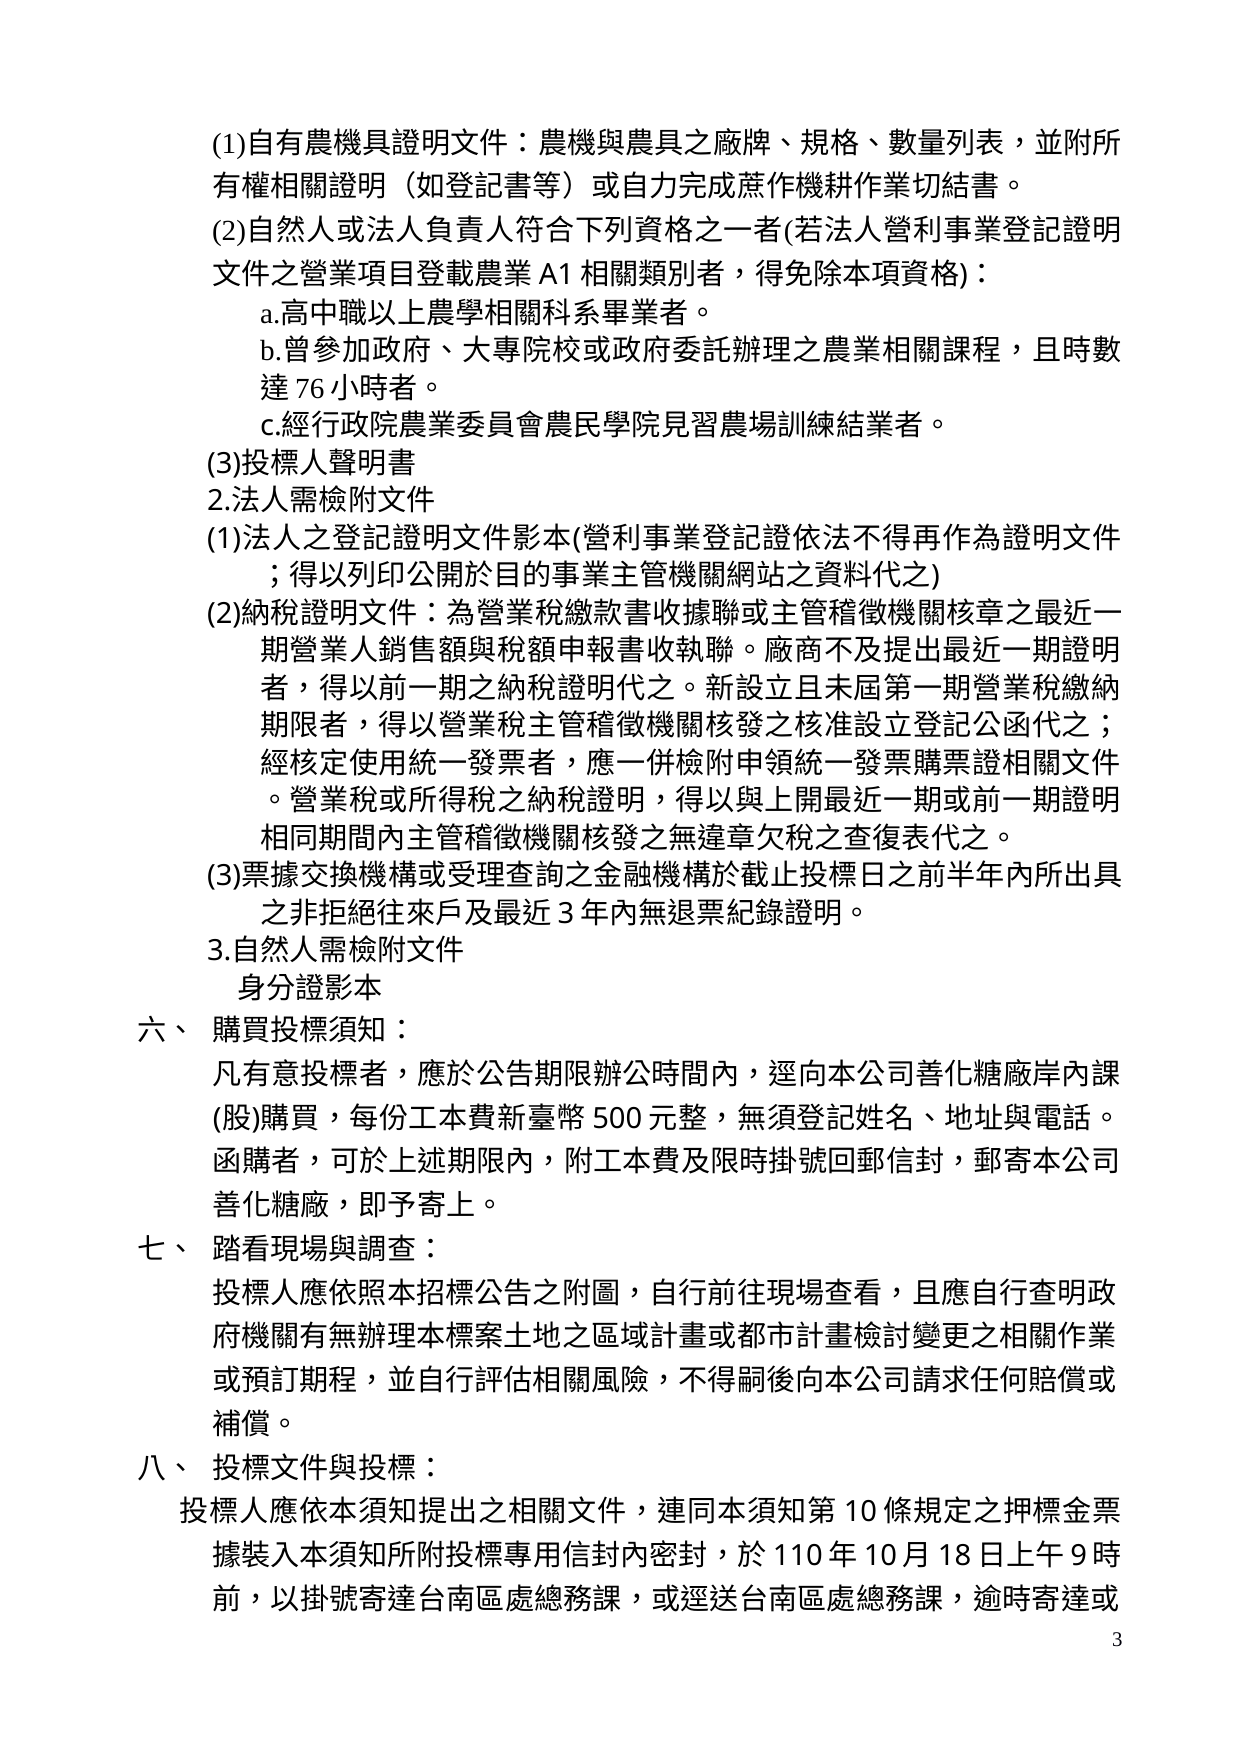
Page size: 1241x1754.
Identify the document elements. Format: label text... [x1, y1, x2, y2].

list 踏看現場與調查： 投標人應依照本招標公告之附圖，自行前往現場查看，且應自行查明政府機關有無辦理本標案土地之區域計畫或都市計畫檢討變更之相關作業或預訂期程，並自行評估相關風險，不得嗣後向本公司請求任何賠償或補償。 [137, 1224, 1122, 1443]
list 投標文件與投標： [137, 1443, 1122, 1487]
text (3)投標人聲明書 [207, 443, 1122, 481]
text (2)納稅證明文件：為營業稅繳款書收據聯或主管稽徵機關核章之最近一期營業人銷售額與稅額申報書收執聯。廠商不及提出最近一期證明者，得以前一期之納稅證明代之。新設立且未屆第一期營業稅繳納期限者，得以營業稅主管稽徵機關核發之核准設立登記公函代之；經核定使用統一發票者，應一併檢附申領統一發票購票證相關文件。營業稅或所得稅之納稅證明，得以與上開最近一期或前一期證明相同期間內主管稽徵機關核發之無違章欠稅之查復表代之。 [207, 593, 1122, 856]
text a.高中職以上農學相關科系畢業者。 [207, 293, 1122, 331]
text 凡有意投標者，應於公告期限辦公時間內，逕向本公司善化糖廠岸內課(股)購買，每份工本費新臺幣500元整，無須登記姓名、地址與電話。函購者，可於上述期限內，附工本費及限時掛號回郵信封，郵寄本公司善化糖廠，即予寄上。 [213, 1049, 1122, 1224]
text (3)票據交換機構或受理查詢之金融機構於截止投標日之前半年內所出具之非拒絕往來戶及最近3年內無退票紀錄證明。 [207, 856, 1122, 931]
list (1)自有農機具證明文件：農機與農具之廠牌、規格、數量列表，並附所有權相關證明（如登記書等）或自力完成蔗作機耕作業切結書。 (2)自然人或法人負責人符合下列資格之一者(若法人營利事業登記證明文件之營業項目登載農業A1相關類別者，得免除本項資格)： [137, 118, 1122, 293]
text 投標人應依本須知提出之相關文件，連同本須知第10條規定之押標金票據裝入本須知所附投標專用信封內密封，於110年10月18日上午9時前，以掛號寄達台南區處總務課，或逕送台南區處總務課，逾時寄達或 [137, 1487, 1122, 1618]
text b.曾參加政府、大專院校或政府委託辦理之農業相關課程，且時數達76小時者。 [207, 331, 1122, 406]
text (1)法人之登記證明文件影本(營利事業登記證依法不得再作為證明文件；得以列印公開於目的事業主管機關網站之資料代之) [207, 518, 1122, 593]
text 2.法人需檢附文件 [207, 481, 1122, 518]
list 購買投標須知： [137, 1006, 1122, 1049]
text c.經行政院農業委員會農民學院見習農場訓練結業者。 [207, 406, 1122, 443]
text 3.自然人需檢附文件 [207, 931, 1122, 968]
text 身分證影本 [207, 968, 1122, 1006]
